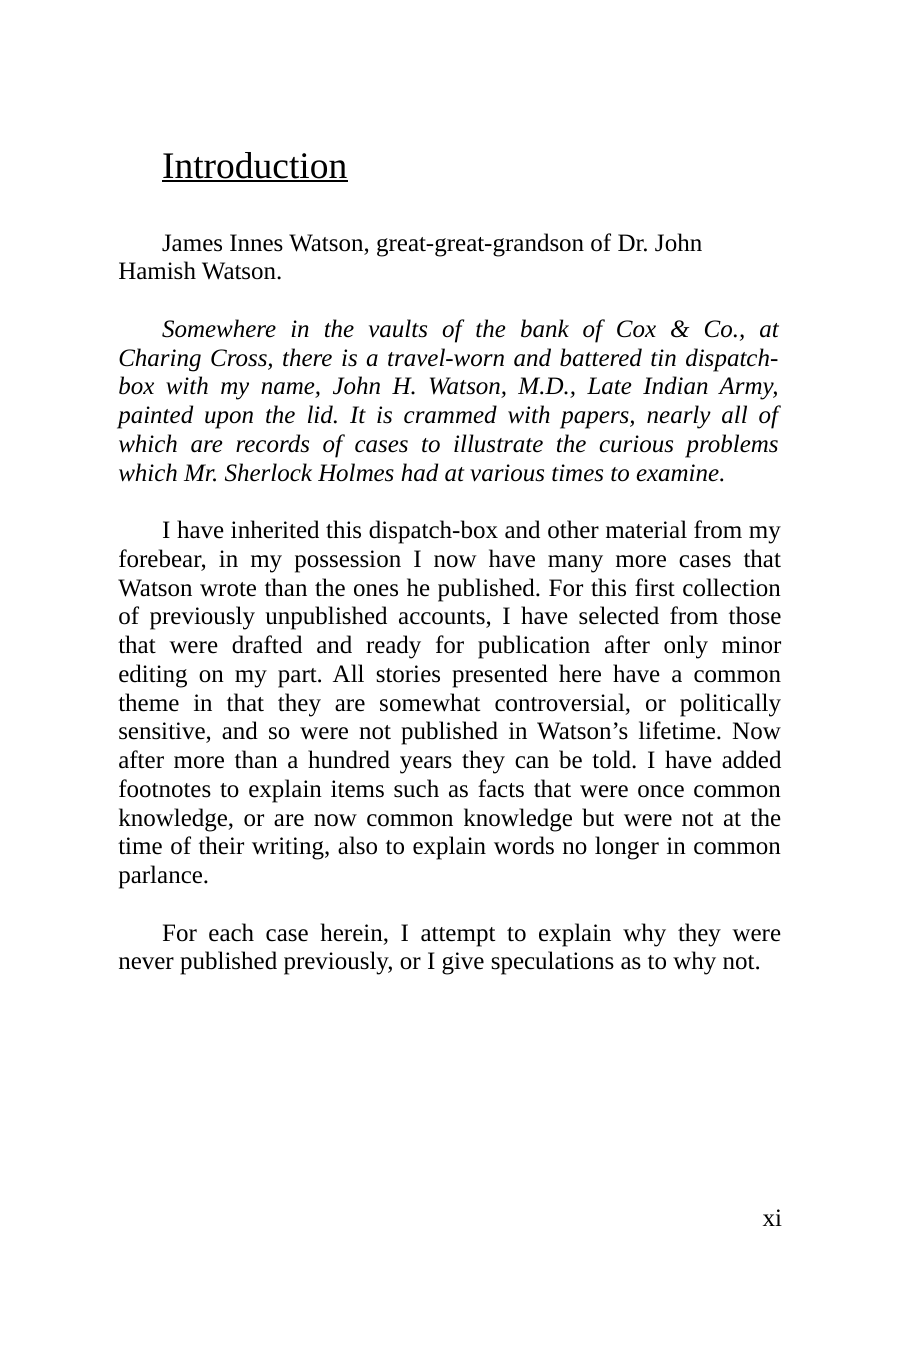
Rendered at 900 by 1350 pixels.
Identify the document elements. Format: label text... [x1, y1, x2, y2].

subtitle Introduction [118, 143, 782, 186]
text Somewhere in the vaults of the bank of Cox & Co., at Charing Cross, there is a travel-worn and battered tin dispatch-box with my name, John H. Watson, M.D., Late Indian Army, painted upon the lid. It is crammed with papers, nearly all of which are records of cases to illustrate the curious problems which Mr. Sherlock Holmes had at various times to examine. [118, 314, 782, 486]
text For each case herein, I attempt to explain why they were never published previously, or I give speculations as to why not. [118, 918, 782, 975]
text James Innes Watson, great-great-grandson of Dr. John Hamish Watson. [118, 228, 782, 285]
text I have inherited this dispatch-box and other material from my forebear, in my possession I now have many more cases that Watson wrote than the ones he published. For this first collection of previously unpublished accounts, I have selected from those that were drafted and ready for publication after only minor editing on my part. All stories presented here have a common theme in that they are somewhat controversial, or politically sensitive, and so were not published in Watson’s lifetime. Now after more than a hundred years they can be told. I have added footnotes to explain items such as facts that were once common knowledge, or are now common knowledge but were not at the time of their writing, also to explain words no longer in common parlance. [118, 515, 782, 889]
